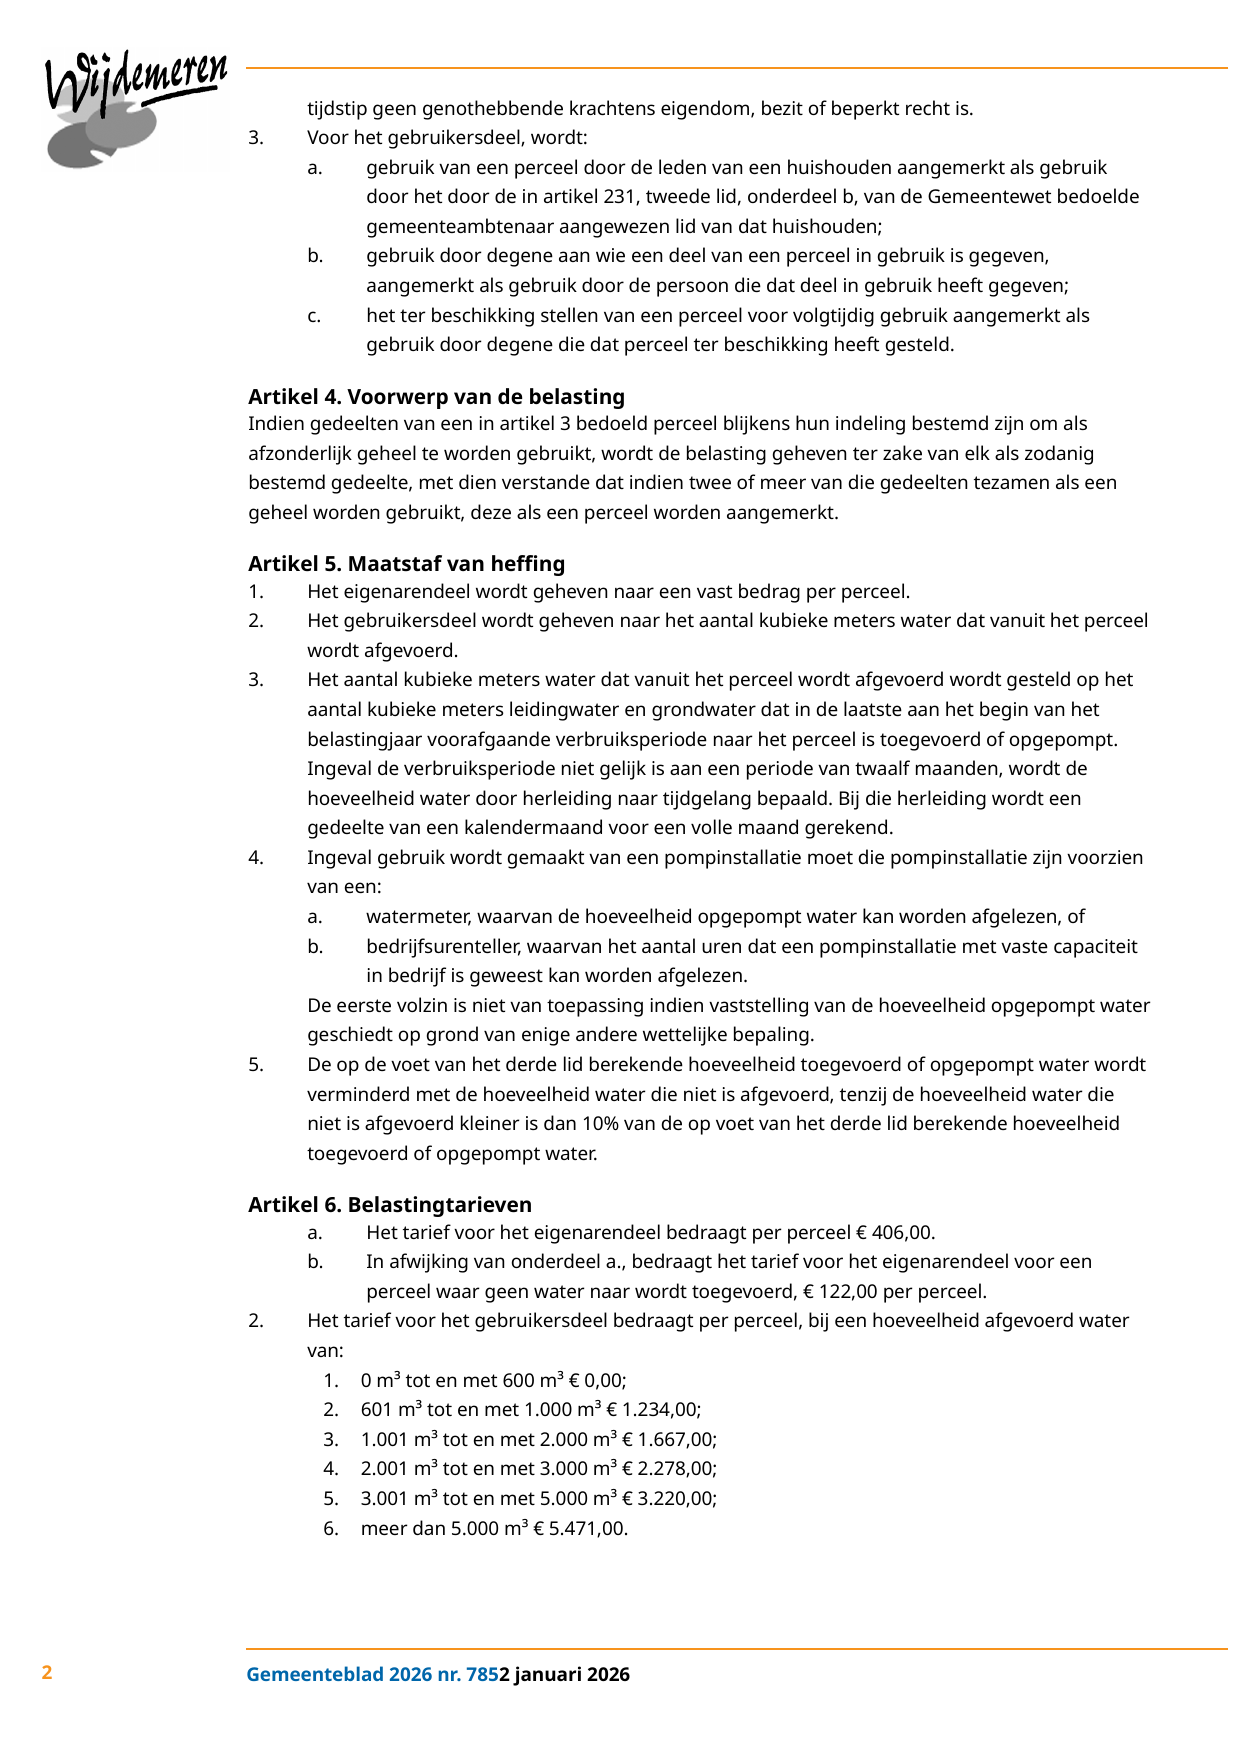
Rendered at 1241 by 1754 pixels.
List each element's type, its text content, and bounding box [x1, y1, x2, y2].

list De eerste volzin is niet van toepassing indien vaststelling van de hoeveelheid opgepompt water geschiedt op grond van enige andere wettelijke bepaling. [248, 992, 1152, 1047]
text Artikel 6. Belastingtarieven [248, 1190, 1152, 1219]
text Indien gedeelten van een in artikel 3 bedoeld perceel blijkens hun indeling bestemd zijn om als afzonderlijk geheel te worden gebruikt, wordt de belasting geheven ter zake van elk als zodanig bestemd gedeelte, met dien verstande dat indien twee of meer van die gedeelten tezamen als een geheel worden gebruikt, deze als een perceel worden aangemerkt. [248, 410, 1152, 525]
text Artikel 4. Voorwerp van de belasting [248, 382, 1152, 410]
list Ingeval gebruik wordt gemaakt van een pompinstallatie moet die pompinstallatie zijn voorzien van een: [248, 844, 1152, 899]
list 3.001 m³ tot en met 5.000 m³ € 3.220,00; [323, 1485, 1152, 1511]
text Artikel 5. Maatstaf van heffing [248, 549, 1152, 578]
list watermeter, waarvan de hoeveelheid opgepompt water kan worden afgelezen, of [307, 903, 1152, 929]
list gebruik door degene aan wie een deel van een perceel in gebruik is gegeven, aangemerkt als gebruik door de persoon die dat deel in gebruik heeft gegeven; [307, 243, 1152, 298]
list meer dan 5.000 m³ € 5.471,00. [323, 1515, 1152, 1540]
list bedrijfsurenteller, waarvan het aantal uren dat een pompinstallatie met vaste capaciteit in bedrijf is geweest kan worden afgelezen. [307, 933, 1152, 988]
list Voor het gebruikersdeel, wordt: [248, 124, 1152, 150]
list 1.001 m³ tot en met 2.000 m³ € 1.667,00; [323, 1426, 1152, 1452]
list 0 m³ tot en met 600 m³ € 0,00; [323, 1367, 1152, 1392]
list Het aantal kubieke meters water dat vanuit het perceel wordt afgevoerd wordt gesteld op het aantal kubieke meters leidingwater en grondwater dat in de laatste aan het begin van het belastingjaar voorafgaande verbruiksperiode naar het perceel is toegevoerd of opgepompt. Ingeval de verbruiksperiode niet gelijk is aan een periode van twaalf maanden, wordt de hoeveelheid water door herleiding naar tijdgelang bepaald. Bij die herleiding wordt een gedeelte van een kalendermaand voor een volle maand gerekend. [248, 667, 1152, 840]
picture [41, 47, 231, 172]
list In afwijking van onderdeel a., bedraagt het tarief voor het eigenarendeel voor een perceel waar geen water naar wordt toegevoerd, € 122,00 per perceel. [307, 1248, 1152, 1304]
list 601 m³ tot en met 1.000 m³ € 1.234,00; [323, 1396, 1152, 1422]
list De op de voet van het derde lid berekende hoeveelheid toegevoerd of opgepompt water wordt verminderd met de hoeveelheid water die niet is afgevoerd, tenzij de hoeveelheid water die niet is afgevoerd kleiner is dan 10% van de op voet van het derde lid berekende hoeveelheid toegevoerd of opgepompt water. [248, 1051, 1152, 1166]
list tijdstip geen genothebbende krachtens eigendom, bezit of beperkt recht is. [248, 95, 1152, 121]
list Het gebruikersdeel wordt geheven naar het aantal kubieke meters water dat vanuit het perceel wordt afgevoerd. [248, 607, 1152, 663]
list 2.001 m³ tot en met 3.000 m³ € 2.278,00; [323, 1456, 1152, 1481]
list het ter beschikking stellen van een perceel voor volgtijdig gebruik aangemerkt als gebruik door degene die dat perceel ter beschikking heeft gesteld. [307, 302, 1152, 357]
list Het tarief voor het eigenarendeel bedraagt per perceel € 406,00. [307, 1219, 1152, 1244]
list gebruik van een perceel door de leden van een huishouden aangemerkt als gebruik door het door de in artikel 231, tweede lid, onderdeel b, van de Gemeentewet bedoelde gemeenteambtenaar aangewezen lid van dat huishouden; [307, 154, 1152, 239]
list Het eigenarendeel wordt geheven naar een vast bedrag per perceel. [248, 578, 1152, 604]
list Het tarief voor het gebruikersdeel bedraagt per perceel, bij een hoeveelheid afgevoerd water van: [248, 1308, 1152, 1363]
